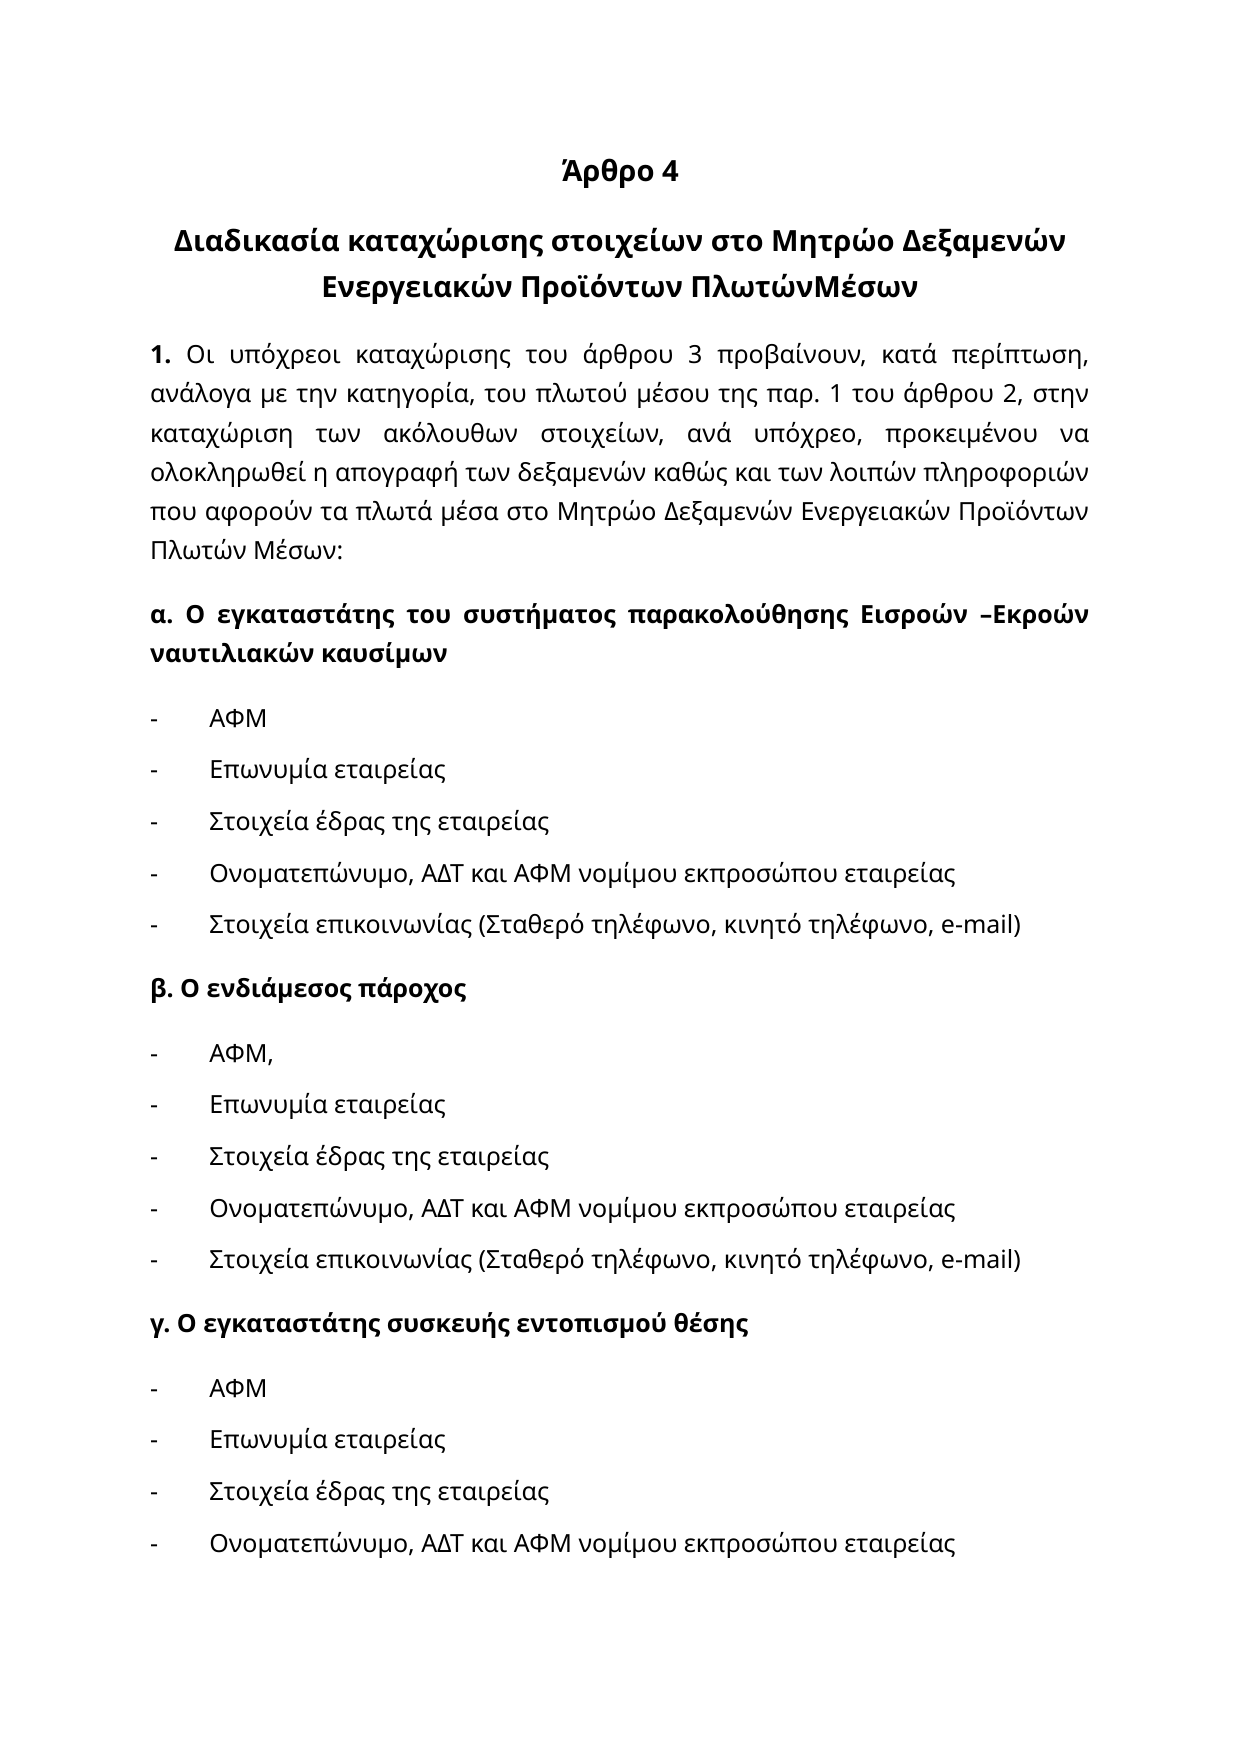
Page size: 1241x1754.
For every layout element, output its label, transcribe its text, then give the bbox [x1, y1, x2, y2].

list - ΑΦΜ [150, 1370, 1090, 1404]
list - ΑΦΜ [150, 700, 1090, 734]
text β. Ο ενδιάμεσος πάροχος [150, 971, 1090, 1005]
list - Στοιχεία επικοινωνίας (Σταθερό τηλέφωνο, κινητό τηλέφωνο, e-mail) [150, 907, 1090, 941]
list - Στοιχεία επικοινωνίας (Σταθερό τηλέφωνο, κινητό τηλέφωνο, e-mail) [150, 1242, 1090, 1276]
list - Ονοματεπώνυμο, ΑΔΤ και ΑΦΜ νομίμου εκπροσώπου εταιρείας [150, 1190, 1090, 1224]
text 1. Οι υπόχρεοι καταχώρισης του άρθρου 3 προβαίνουν, κατά περίπτωση, ανάλογα με την κατηγορία, του πλωτού μέσου της παρ. 1 του άρθρου 2, στην καταχώριση των ακόλουθων στοιχείων, ανά υπόχρεο, προκειμένου να ολοκληρωθεί η απογραφή των δεξαμενών καθώς και των λοιπών πληροφοριών που αφορούν τα πλωτά μέσα στο Μητρώο Δεξαμενών Ενεργειακών Προϊόντων Πλωτών Μέσων: [150, 337, 1090, 567]
list - Ονοματεπώνυμο, ΑΔΤ και ΑΦΜ νομίμου εκπροσώπου εταιρείας [150, 1525, 1090, 1559]
list - Επωνυμία εταιρείας [150, 1087, 1090, 1121]
list - Ονοματεπώνυμο, ΑΔΤ και ΑΦΜ νομίμου εκπροσώπου εταιρείας [150, 855, 1090, 889]
list - Στοιχεία έδρας της εταιρείας [150, 1138, 1090, 1173]
list - Επωνυμία εταιρείας [150, 752, 1090, 786]
list - ΑΦΜ, [150, 1035, 1090, 1069]
subtitle Άρθρο 4 [150, 150, 1090, 190]
text γ. Ο εγκαταστάτης συσκευής εντοπισμού θέσης [150, 1306, 1090, 1340]
list - Επωνυμία εταιρείας [150, 1422, 1090, 1456]
subtitle Διαδικασία καταχώρισης στοιχείων στο Μητρώο Δεξαμενών Ενεργειακών Προϊόντων ΠλωτώνΜέσων [150, 221, 1090, 306]
list - Στοιχεία έδρας της εταιρείας [150, 803, 1090, 838]
list - Στοιχεία έδρας της εταιρείας [150, 1473, 1090, 1508]
text α. Ο εγκαταστάτης του συστήματος παρακολούθησης Εισροών –Εκροών ναυτιλιακών καυσίμων [150, 597, 1090, 670]
